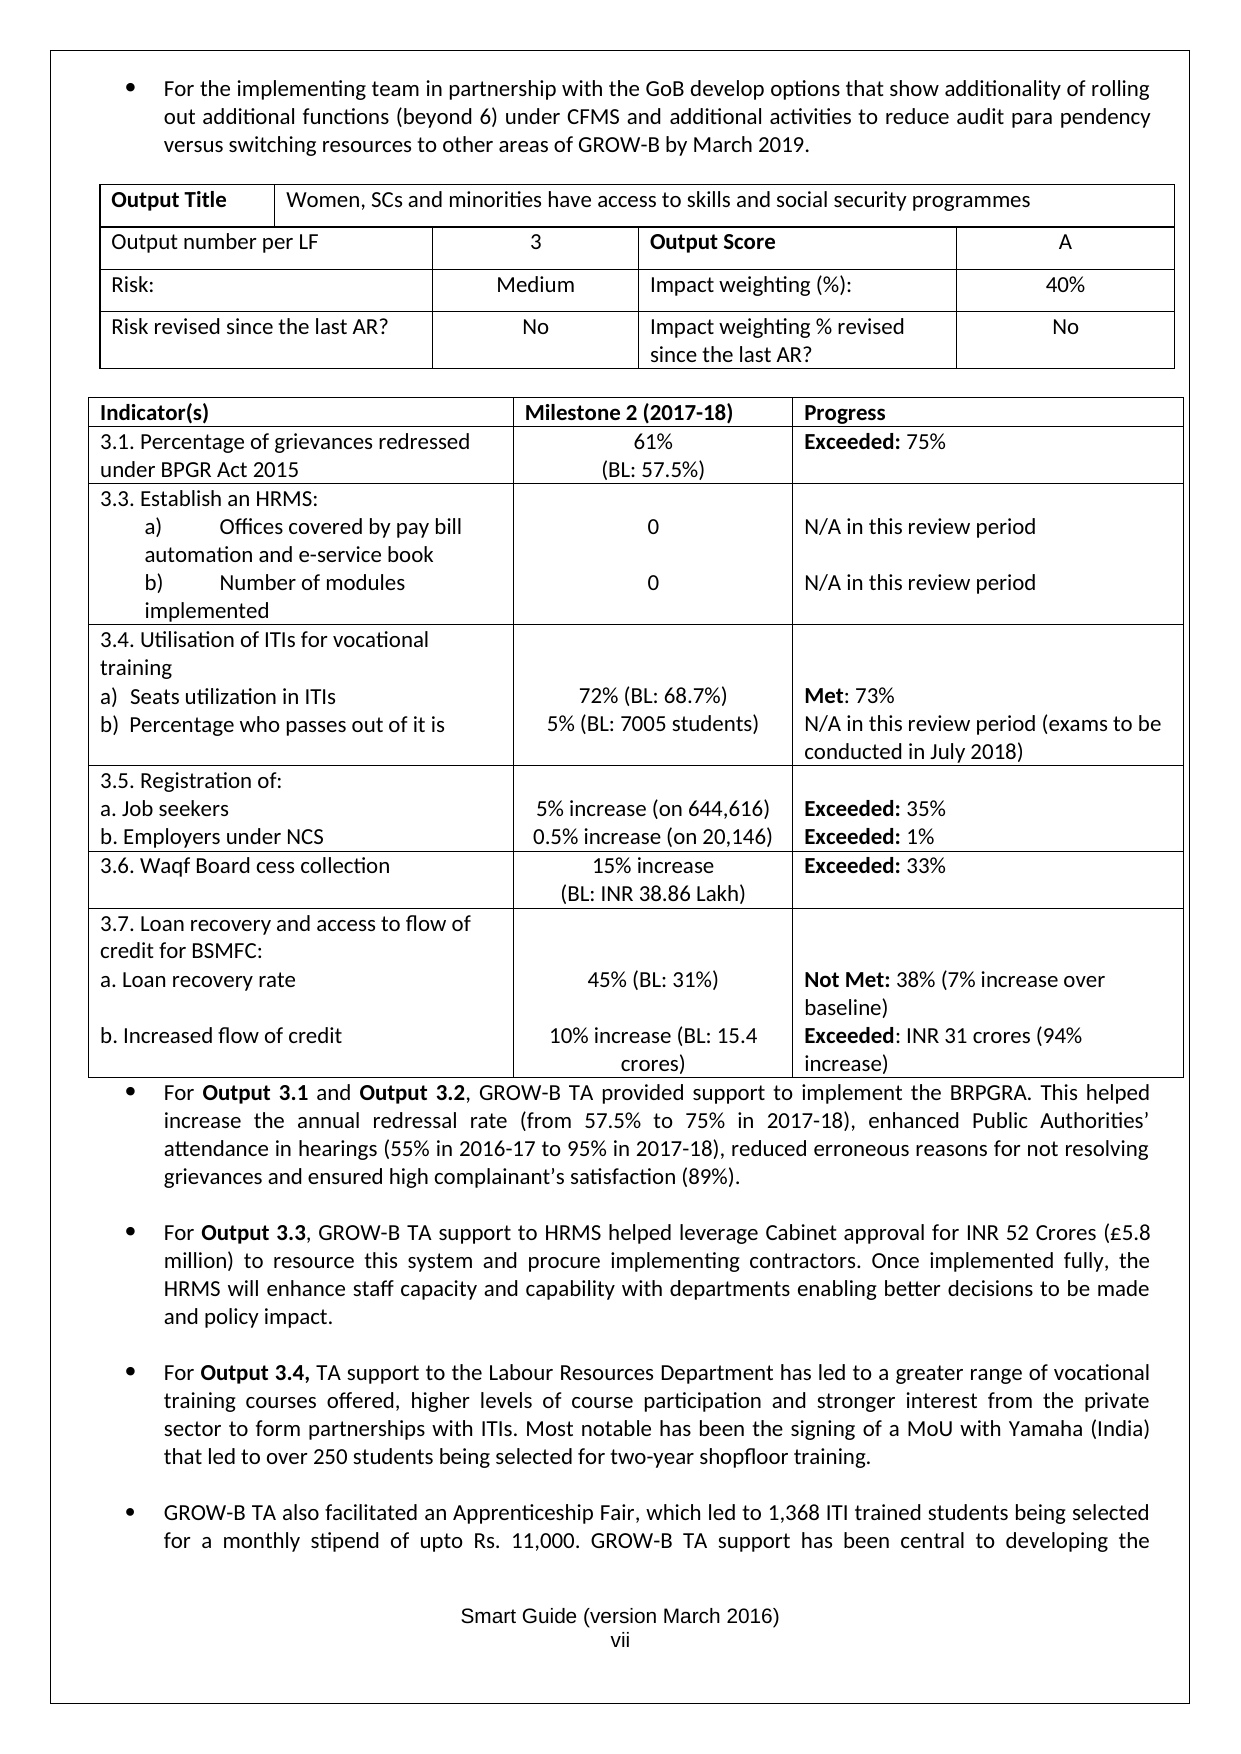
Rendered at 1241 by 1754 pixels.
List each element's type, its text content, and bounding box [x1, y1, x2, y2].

table_cell 3.6. Waqf Board cess collection [89, 852, 513, 908]
table_cell Exceeded: 33% [793, 852, 1183, 908]
table_cell N/A in this review period N/A in this review period [793, 484, 1183, 624]
table_header Progress [793, 398, 1183, 426]
table_cell 3.7. Loan recovery and access to flow of credit for BSMFC: a. Loan recovery rate b. Increased flow of credit [89, 909, 513, 1077]
table_cell A [957, 228, 1174, 269]
table_cell Exceeded: 35% Exceeded: 1% [793, 766, 1183, 851]
table_cell Medium [433, 270, 638, 311]
table_header Indicator(s) [89, 398, 513, 426]
list For the implementing team in partnership with the GoB develop options that show additionality of rolling out additional functions (beyond 6) under CFMS and additional activities to reduce audit para pendency versus switching resources to other areas of GROW-B by March 2019. [126, 74, 1152, 158]
table_cell 3.1. Percentage of grievances redressed under BPGR Act 2015 [89, 427, 513, 483]
table_cell 61% (BL: 57.5%) [514, 427, 792, 483]
table_cell 40% [957, 270, 1174, 311]
table_cell Impact weighting % revised since the last AR? [639, 312, 956, 368]
list For Output 3.3, GROW-B TA support to HRMS helped leverage Cabinet approval for INR 52 Crores (£5.8 million) to resource this system and procure implementing contractors. Once implemented fully, the HRMS will enhance staff capacity and capability with departments enabling better decisions to be made and policy impact. [126, 1218, 1152, 1330]
table_cell 72% (BL: 68.7%) 5% (BL: 7005 students) [514, 625, 792, 765]
table_cell Risk: [101, 270, 432, 311]
table_cell No [433, 312, 638, 368]
table_cell Risk revised since the last AR? [101, 312, 432, 368]
table_cell No [957, 312, 1174, 368]
table_cell 0 0 [514, 484, 792, 624]
table_cell Not Met: 38% (7% increase over baseline) Exceeded: INR 31 crores (94% increase) [793, 909, 1183, 1077]
table_cell Output number per LF [101, 228, 432, 269]
table_cell Output Score [639, 228, 956, 269]
table_cell 3.3. Establish an HRMS: Offices covered by pay bill automation and e-service book Number of modules implemented [89, 484, 513, 624]
table_cell 3 [433, 228, 638, 269]
table_cell 3.4. Utilisation of ITIs for vocational training a) Seats utilization in ITIs b) Percentage who passes out of it is [89, 625, 513, 765]
table_cell Met: 73% N/A in this review period (exams to be conducted in July 2018) [793, 625, 1183, 765]
table_header Output Title [101, 185, 274, 226]
list GROW-B TA also facilitated an Apprenticeship Fair, which led to 1,368 ITI trained students being selected for a monthly stipend of upto Rs. 11,000. GROW-B TA support has been central to developing the [126, 1498, 1152, 1554]
table_cell Exceeded: 75% [793, 427, 1183, 483]
table_cell 5% increase (on 644,616) 0.5% increase (on 20,146) [514, 766, 792, 851]
table_cell Impact weighting (%): [639, 270, 956, 311]
list For Output 3.4, TA support to the Labour Resources Department has led to a greater range of vocational training courses offered, higher levels of course participation and stronger interest from the private sector to form partnerships with ITIs. Most notable has been the signing of a MoU with Yamaha (India) that led to over 250 students being selected for two-year shopfloor training. [126, 1358, 1152, 1470]
table_header Women, SCs and minorities have access to skills and social security programmes [275, 185, 1174, 226]
table_header Milestone 2 (2017-18) [514, 398, 792, 426]
table_cell 3.5. Registration of: a. Job seekers b. Employers under NCS [89, 766, 513, 851]
table_cell 45% (BL: 31%) 10% increase (BL: 15.4 crores) [514, 909, 792, 1077]
list For Output 3.1 and Output 3.2, GROW-B TA provided support to implement the BRPGRA. This helped increase the annual redressal rate (from 57.5% to 75% in 2017-18), enhanced Public Authorities’ attendance in hearings (55% in 2016-17 to 95% in 2017-18), reduced erroneous reasons for not resolving grievances and ensured high complainant’s satisfaction (89%). [126, 1078, 1152, 1190]
table_cell 15% increase (BL: INR 38.86 Lakh) [514, 852, 792, 908]
